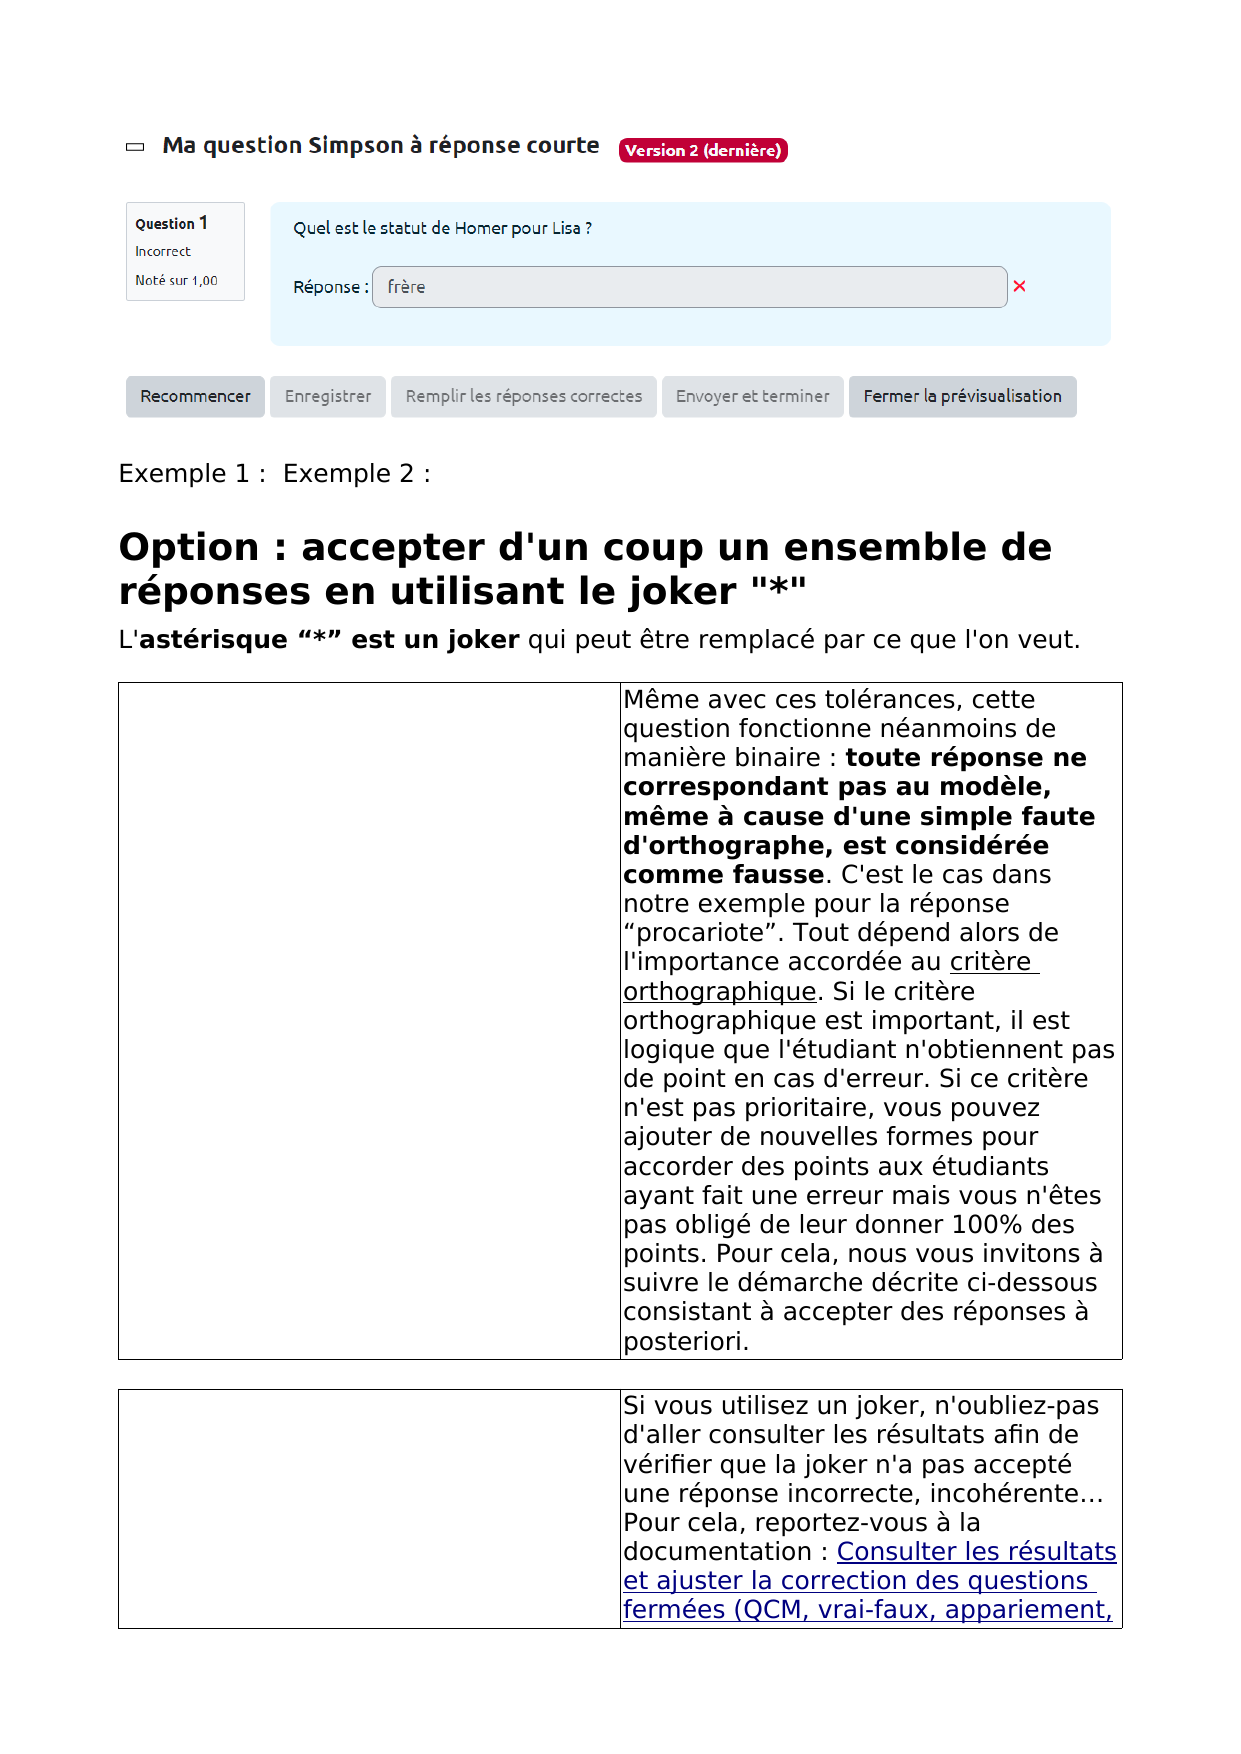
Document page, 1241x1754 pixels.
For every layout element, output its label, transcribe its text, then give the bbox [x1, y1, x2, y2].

table_header [119, 683, 620, 1359]
table_header [119, 1390, 620, 1628]
table_header Si vous utilisez un joker, n'oubliez-pas d'aller consulter les résultats afin de vérifier que la joker n'a pas accepté une réponse incorrecte, incohérente… Pour cela, reportez-vous à la documentation : Consulter les résultats et ajuster la correction des questions fermées (QCM, vrai-faux, appariement, [621, 1390, 1122, 1628]
subtitle Option : accepter d'un coup un ensemble de réponses en utilisant le joker "*" [118, 526, 1122, 613]
picture [118, 118, 1123, 459]
text L'astérisque “*” est un joker qui peut être remplacé par ce que l'on veut. [118, 626, 1122, 655]
table_header Même avec ces tolérances, cette question fonctionne néanmoins de manière binaire : toute réponse ne correspondant pas au modèle, même à cause d'une simple faute d'orthographe, est considérée comme fausse. C'est le cas dans notre exemple pour la réponse “procariote”. Tout dépend alors de l'importance accordée au critère orthographique. Si le critère orthographique est important, il est logique que l'étudiant n'obtiennent pas de point en cas d'erreur. Si ce critère n'est pas prioritaire, vous pouvez ajouter de nouvelles formes pour accorder des points aux étudiants ayant fait une erreur mais vous n'êtes pas obligé de leur donner 100% des points. Pour cela, nous vous invitons à suivre le démarche décrite ci-dessous consistant à accepter des réponses à posteriori. [621, 683, 1122, 1359]
text Exemple 1 : Exemple 2 : [118, 459, 1122, 488]
